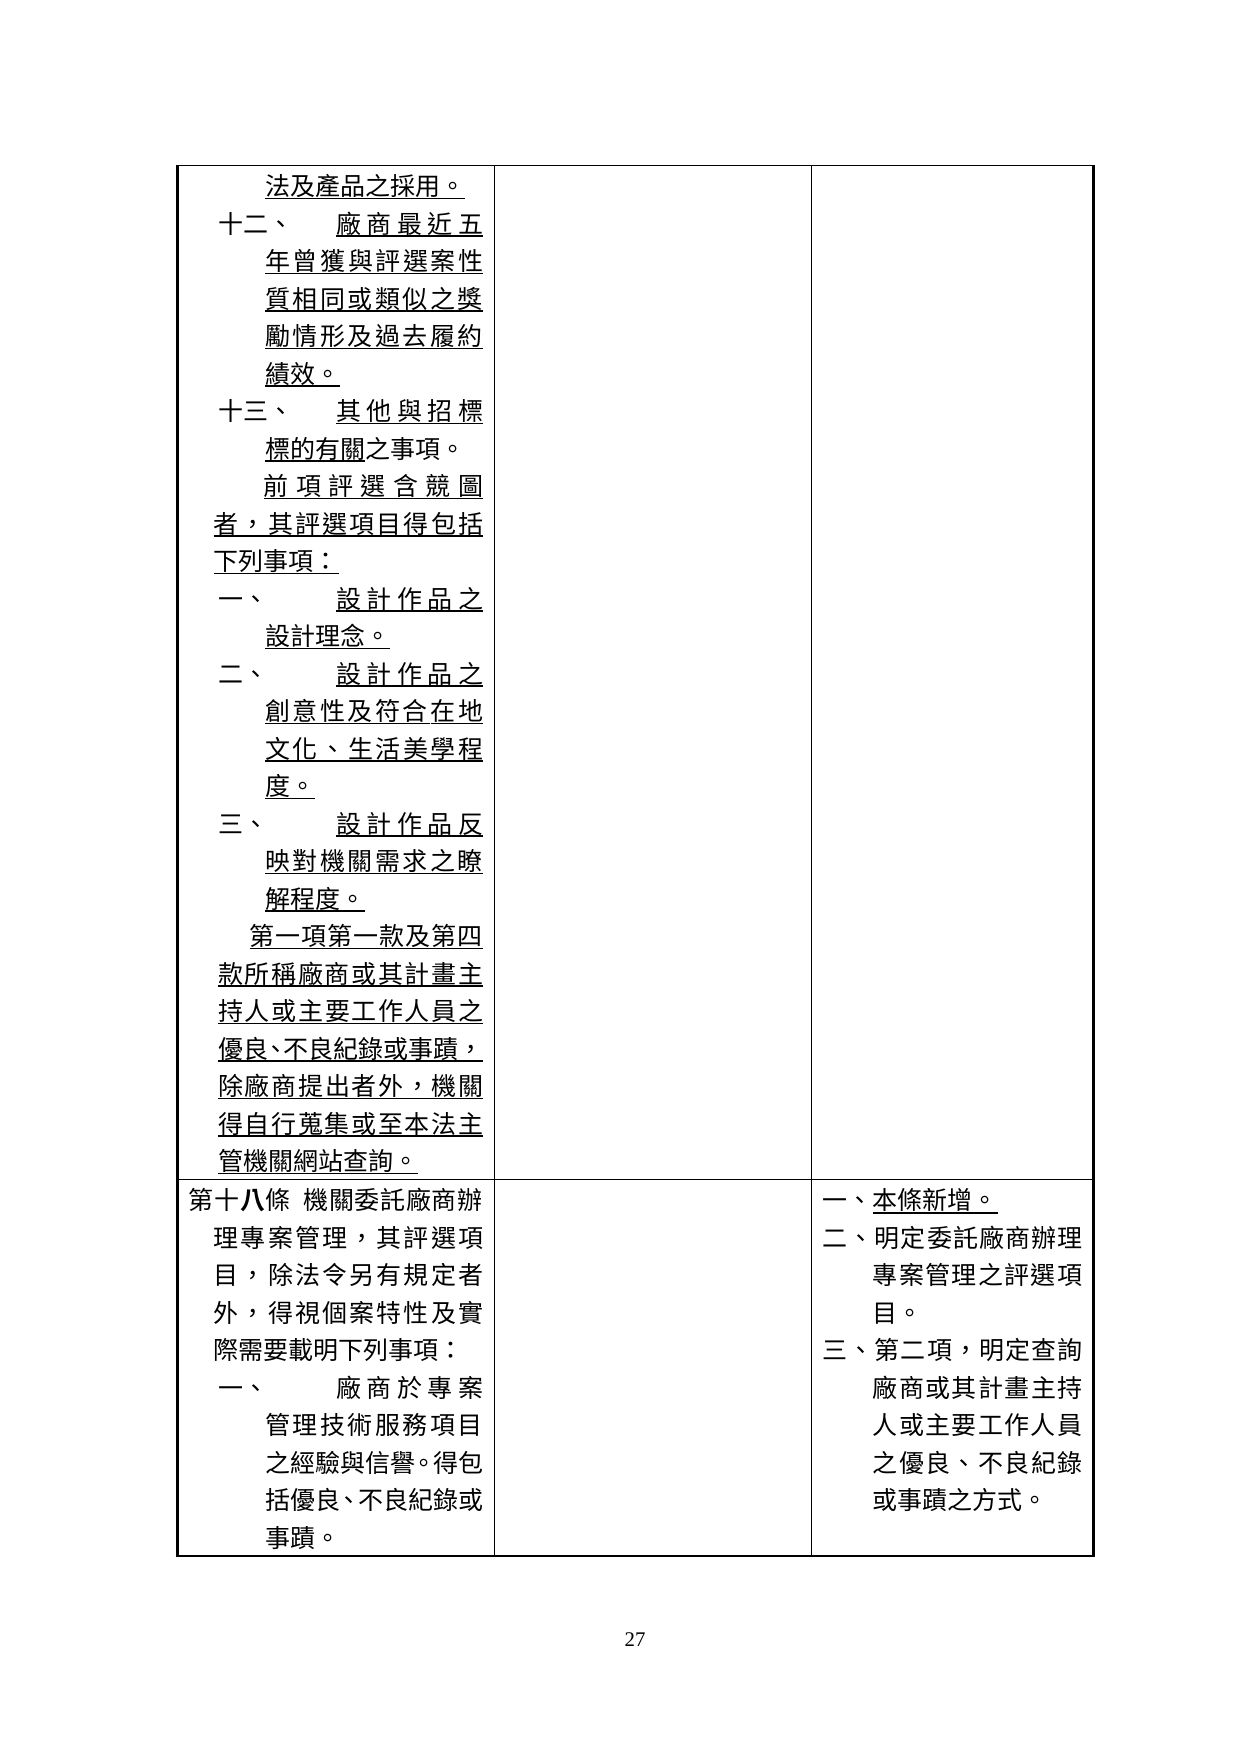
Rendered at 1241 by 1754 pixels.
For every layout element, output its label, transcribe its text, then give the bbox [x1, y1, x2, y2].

table_cell 第十八條 機關委託廠商辦理專案管理，其評選項目，除法令另有規定者外，得視個案特性及實際需要載明下列事項： 廠商於專案管理技術服務項目之經驗與信譽。得包括優良、不良紀錄或事蹟。 服務建議書之完整性、可行性及對服務事項之瞭解程度。 工作計畫、預定進度及如期如質履約能力。得包括主要工作人數及尚在履約之契約件數、金額及是否逾期等情形。 計畫主持人及主要工作人員之經驗、能力、最近三年服務紀錄及主要工作人員具備本法專業知識之情形。得包括該等人員之優良、不良紀錄或事蹟。 廠商之資源及其他支援能力。 服務費用。 廠商最近五年曾獲與評選案性質相同或類似之獎勵情形及過去履約績效。 其他與招標標的有關之事項。 前項第一款及第四款所稱廠商或其計畫主持人或主要工作人員之優良、不良紀錄或事蹟，除廠商提出者外，機關得自行蒐集或至本法主管機關網站查詢。 [179, 1180, 494, 1555]
table_cell 一、本條新增。 二、明定委託廠商辦理專案管理之評選項目。 三、第二項，明定查詢廠商或其計畫主持人或主要工作人員之優良、不良紀錄或事蹟之方式。 [812, 1180, 1092, 1555]
table_cell [812, 166, 1092, 1178]
table_cell 第七條 第五條第八款評審項目，除法令另有規定者外，得視個案特性及實際需要載明下列事項： 廠商於技術服務項目之經驗及信譽。 建議書之完整性、可行性及對服務事項之瞭解程度。 工作計畫及預定進度。 計畫主持人及主要工作人員之經驗及能力。 如期履約能力。 廠商之資源及其他支援能力。 價格。 其他必要事項。 [495, 166, 811, 1178]
table_cell [495, 1180, 811, 1555]
table_cell 第十七條 機關委託廠商辦理可行性研究、規劃、設計或監造，其評選項目，除法令另有規定者外，得載明下列事項： 廠商於技術服務項目之經驗及信譽。得包括優良、不良紀錄或事蹟。 服務建議書之完整性、可行性及對服務事項之瞭解程度。 工作計畫、預定進度及如期如質履約能力。得包括主要工作人數及尚在履約之契約件數、金額及是否逾期等情形。 計畫主持人及主要工作人員之經驗、專長、最近三年之服務紀錄及主要工作人員具備本法專業知識之情形。得包括該等人員之優良、不良紀錄或事蹟。 廠商之資源及其他支援能力。 控制合理興建費用之方式。 標的完成後使用及維護、營運管理之說明。 服務費用、工程造價分析。 住民參與、景觀設計、自然生態、節省能源、減少溫室氣體排放、保護環境、節約資源、經濟耐用、兩性友善環境、生活美學等之說明。 環境影響及工程風險之評估。 優良技術、工法及產品之採用。 廠商最近五年曾獲與評選案性質相同或類似之獎勵情形及過去履約績效。 其他與招標標的有關之事項。 前項評選含競圖者，其評選項目得包括下列事項： 設計作品之設計理念。 設計作品之創意性及符合在地文化、生活美學程度。 設計作品反映對機關需求之瞭解程度。 第一項第一款及第四款所稱廠商或其計畫主持人或主要工作人員之優良、不良紀錄或事蹟，除廠商提出者外，機關得自行蒐集或至本法主管機關網站查詢。 [179, 166, 494, 1178]
